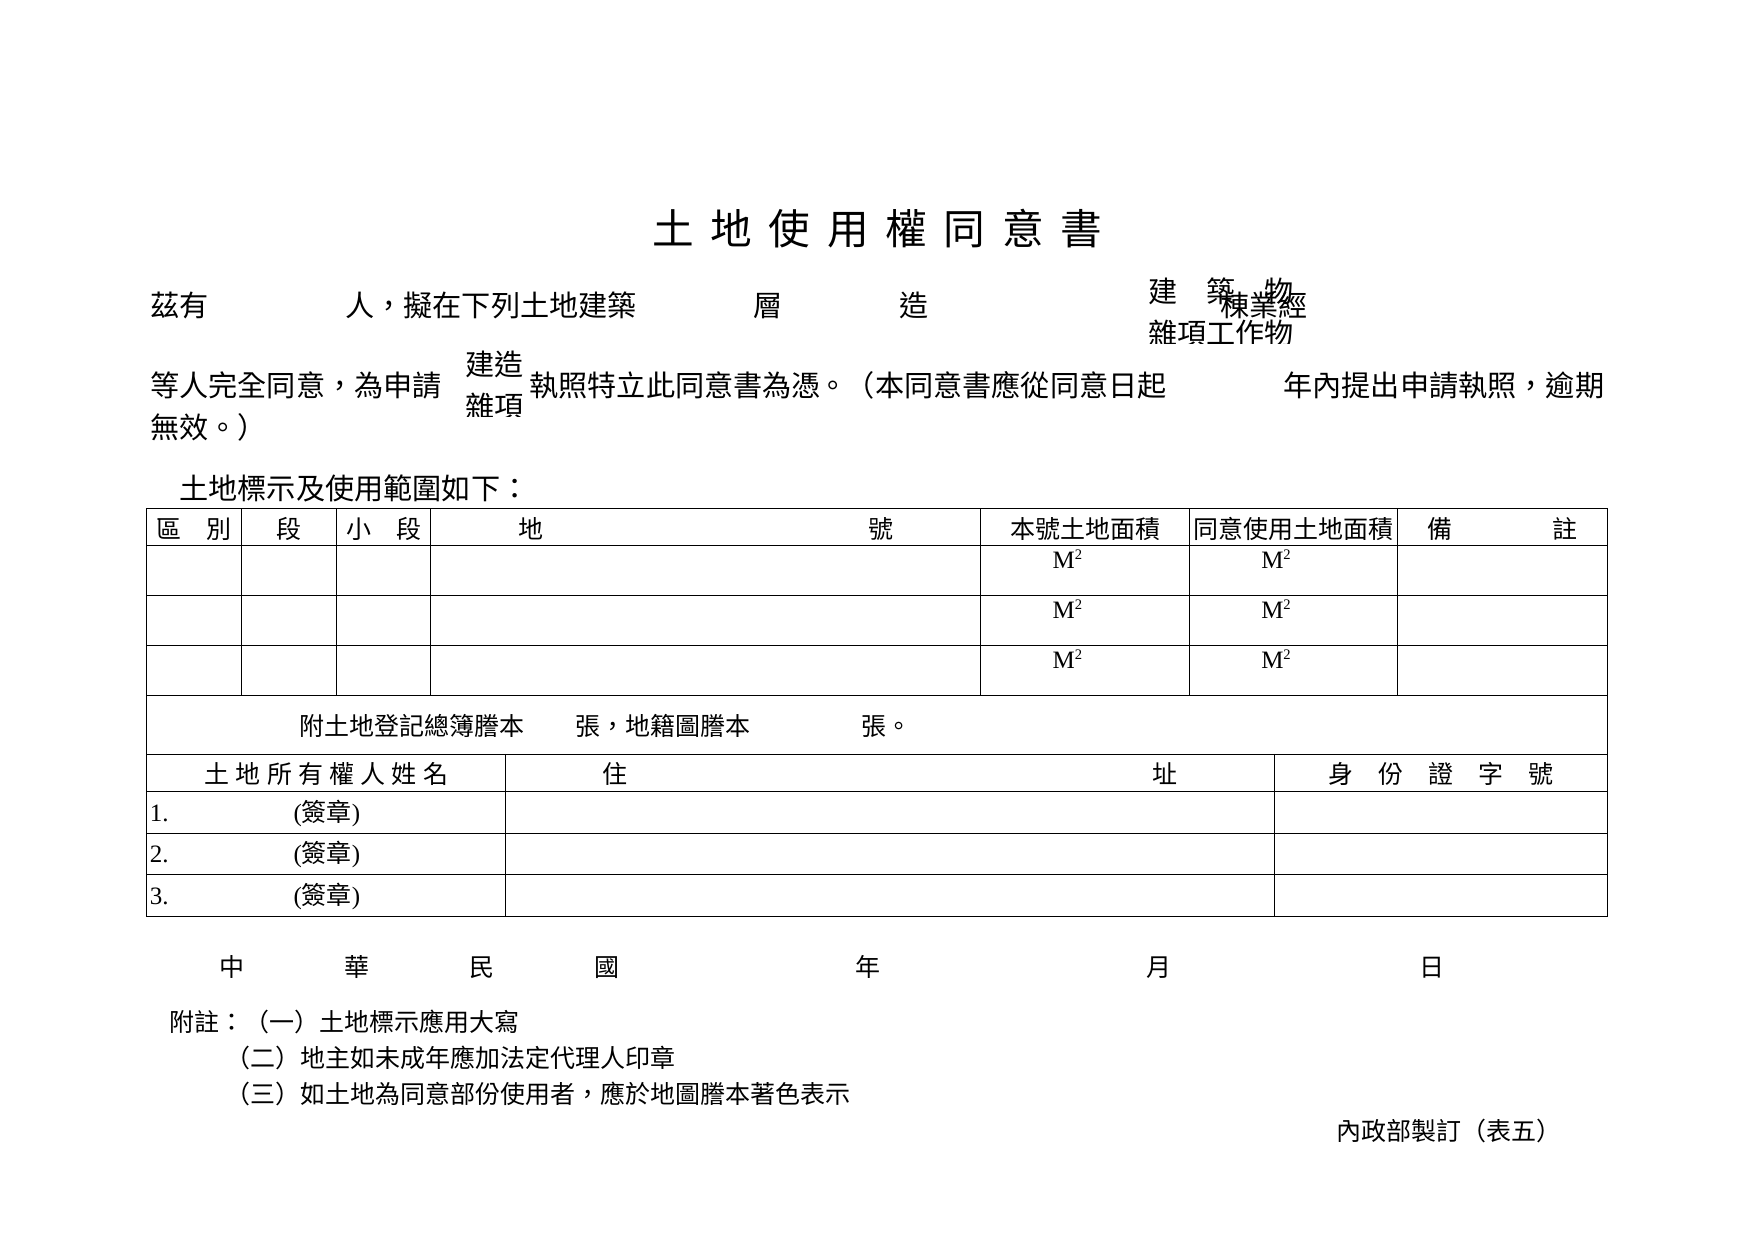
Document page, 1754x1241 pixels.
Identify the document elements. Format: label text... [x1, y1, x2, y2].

table_cell [337, 596, 430, 645]
table_cell [431, 646, 980, 695]
table_cell M2 [981, 546, 1189, 595]
table_cell [337, 546, 430, 595]
table_cell [147, 546, 241, 595]
table_cell M2 [1190, 596, 1397, 645]
text 雜項 [465, 384, 526, 417]
table_header 小 段 [337, 509, 430, 545]
table_cell [337, 646, 430, 695]
text 等人完全同意，為申請 執照特立此同意書為憑。（本同意書應從同意日起 年內提出申請執照，逾期無效。） [150, 362, 1604, 447]
table_cell [1398, 546, 1607, 595]
table_cell [431, 546, 980, 595]
table_cell 1. (簽章) [147, 792, 505, 833]
table_cell M2 [1190, 646, 1397, 695]
table_cell [1398, 596, 1607, 645]
table_header 地 號 [431, 509, 980, 545]
table_cell [1275, 834, 1607, 874]
table_header 同意使用土地面積 [1190, 509, 1397, 545]
table_cell 附土地登記總簿謄本 張，地籍圖謄本 張。 [147, 696, 1607, 754]
table_cell [506, 792, 1274, 833]
table_cell [147, 596, 241, 645]
table_cell [506, 834, 1274, 874]
text 雜項工作物 [1148, 311, 1302, 344]
table_cell 3. (簽章) [147, 875, 505, 916]
table_cell [1275, 792, 1607, 833]
table_cell [242, 646, 336, 695]
text 土地使用權同意書 [150, 189, 1604, 264]
table_cell M2 [981, 646, 1189, 695]
table_header 本號土地面積 [981, 509, 1189, 545]
table_header 區 別 [147, 509, 241, 545]
table_cell 身 份 證 字 號 [1275, 755, 1607, 791]
text 茲有 人，擬在下列土地建築 層 造 棟業經 [1302, 283, 1604, 325]
table_cell [431, 596, 980, 645]
text 建 築 物 [1148, 268, 1302, 311]
table_cell [1398, 646, 1607, 695]
table_cell 住 址 [506, 755, 1274, 791]
table_cell [242, 596, 336, 645]
table_header 段 [242, 509, 336, 545]
table_cell 2. (簽章) [147, 834, 505, 874]
text 土地標示及使用範圍如下： [150, 466, 1604, 508]
table_header 備 註 [1398, 509, 1607, 545]
table_cell M2 [1190, 546, 1397, 595]
table_cell M2 [981, 596, 1189, 645]
text 茲有 人，擬在下列土地建築 層 造 棟業經 [150, 283, 1148, 325]
table_cell [1275, 875, 1607, 916]
table_cell [242, 546, 336, 595]
text 建造 [465, 341, 526, 384]
table_cell [506, 875, 1274, 916]
table_cell [147, 646, 241, 695]
table_cell 土地所有權人姓名 [147, 755, 505, 791]
